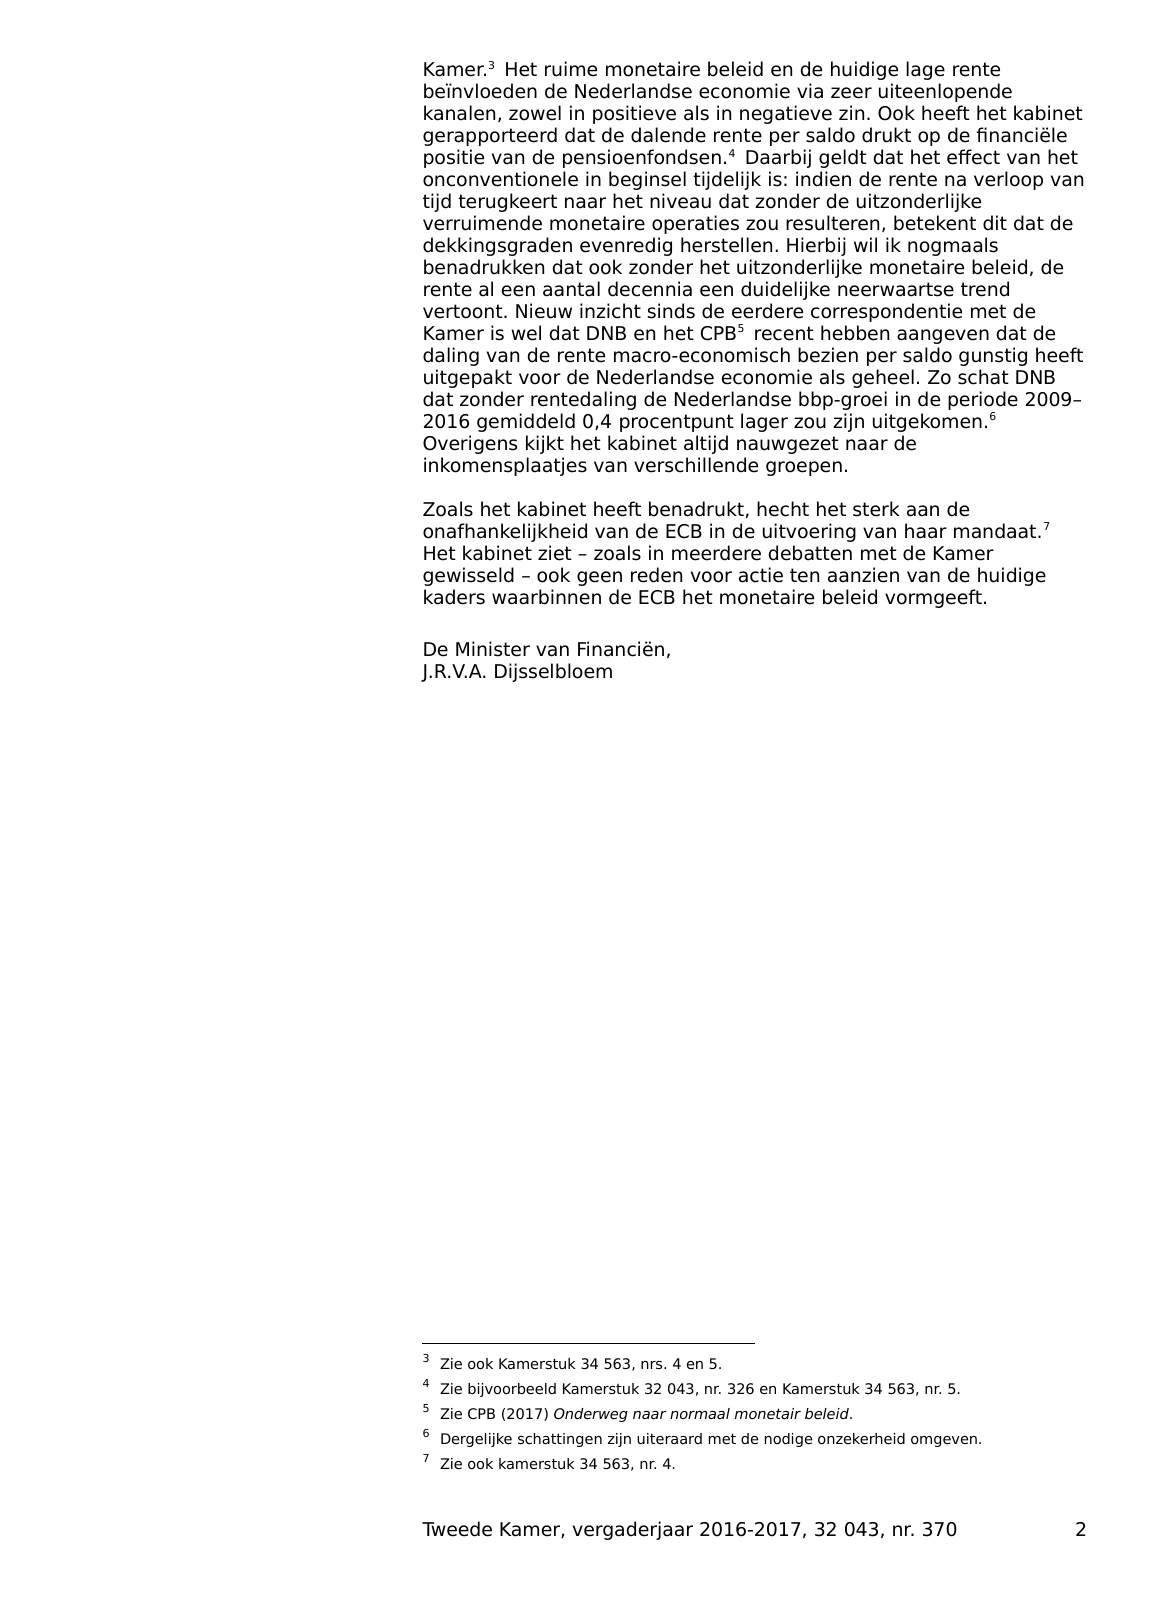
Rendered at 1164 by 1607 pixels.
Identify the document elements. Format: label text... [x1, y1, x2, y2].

text Zie ook kamerstuk 34 563, nr. 4. [422, 1452, 1087, 1474]
text De beschouwing van de President van DNB – en de recente publicaties van DNB en het CPB over de gevolgen van een langdurig lage rente – zijn in lijn met eerdere brieven van het kabinet aan uw Kamer. Het ruime monetaire beleid en de huidige lage rente beïnvloeden de Nederlandse economie via zeer uiteenlopende kanalen, zowel in positieve als in negatieve zin. Ook heeft het kabinet gerapporteerd dat de dalende rente per saldo drukt op de financiële positie van de pensioenfondsen. Daarbij geldt dat het effect van het onconventionele in beginsel tijdelijk is: indien de rente na verloop van tijd terugkeert naar het niveau dat zonder de uitzonderlijke verruimende monetaire operaties zou resulteren, betekent dit dat de dekkingsgraden evenredig herstellen. Hierbij wil ik nogmaals benadrukken dat ook zonder het uitzonderlijke monetaire beleid, de rente al een aantal decennia een duidelijke neerwaartse trend vertoont. Nieuw inzicht sinds de eerdere correspondentie met de Kamer is wel dat DNB en het CPB recent hebben aangeven dat de daling van de rente macro-economisch bezien per saldo gunstig heeft uitgepakt voor de Nederlandse economie als geheel. Zo schat DNB dat zonder rentedaling de Nederlandse bbp-groei in de periode 2009–2016 gemiddeld 0,4 procentpunt lager zou zijn uitgekomen. Overigens kijkt het kabinet altijd nauwgezet naar de inkomensplaatjes van verschillende groepen. [422, 59, 1087, 477]
text Dergelijke schattingen zijn uiteraard met de nodige onzekerheid omgeven. [422, 1427, 1087, 1449]
text Zie bijvoorbeeld Kamerstuk 32 043, nr. 326 en Kamerstuk 34 563, nr. 5. [422, 1377, 1087, 1399]
text Zie CPB (2017) Onderweg naar normaal monetair beleid. [422, 1402, 1087, 1424]
text Zoals het kabinet heeft benadrukt, hecht het sterk aan de onafhankelijkheid van de ECB in de uitvoering van haar mandaat. Het kabinet ziet – zoals in meerdere debatten met de Kamer gewisseld – ook geen reden voor actie ten aanzien van de huidige kaders waarbinnen de ECB het monetaire beleid vormgeeft. [422, 499, 1087, 609]
text Zie ook Kamerstuk 34 563, nrs. 4 en 5. [422, 1352, 1087, 1374]
text De Minister van Financiën, J.R.V.A. Dijsselbloem [422, 639, 1087, 683]
